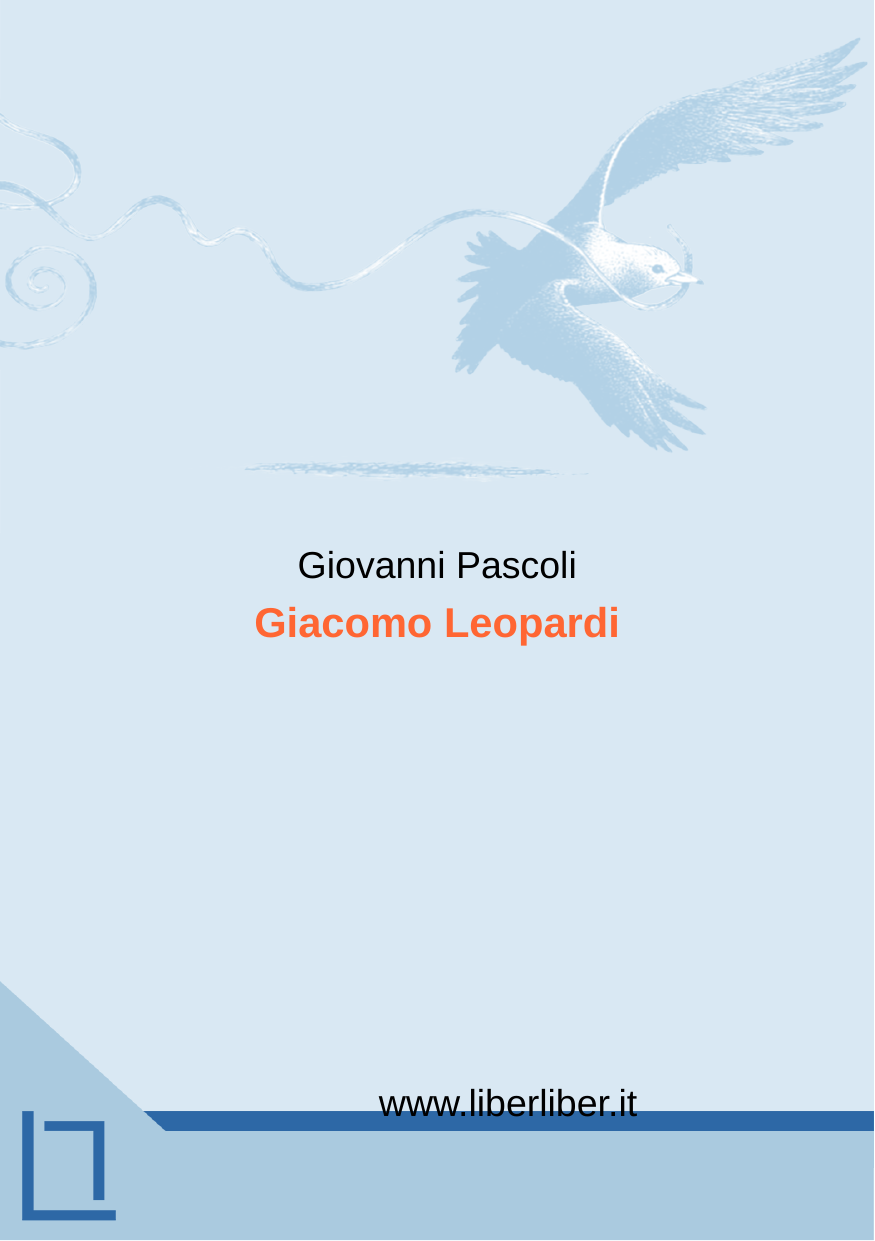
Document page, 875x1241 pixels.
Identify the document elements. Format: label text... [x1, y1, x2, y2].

text www.liberliber.it [331, 1081, 685, 1124]
picture [0, 0, 874, 1241]
text Giovanni Pascoli [94, 543, 779, 586]
text Giacomo Leopardi [94, 598, 779, 646]
